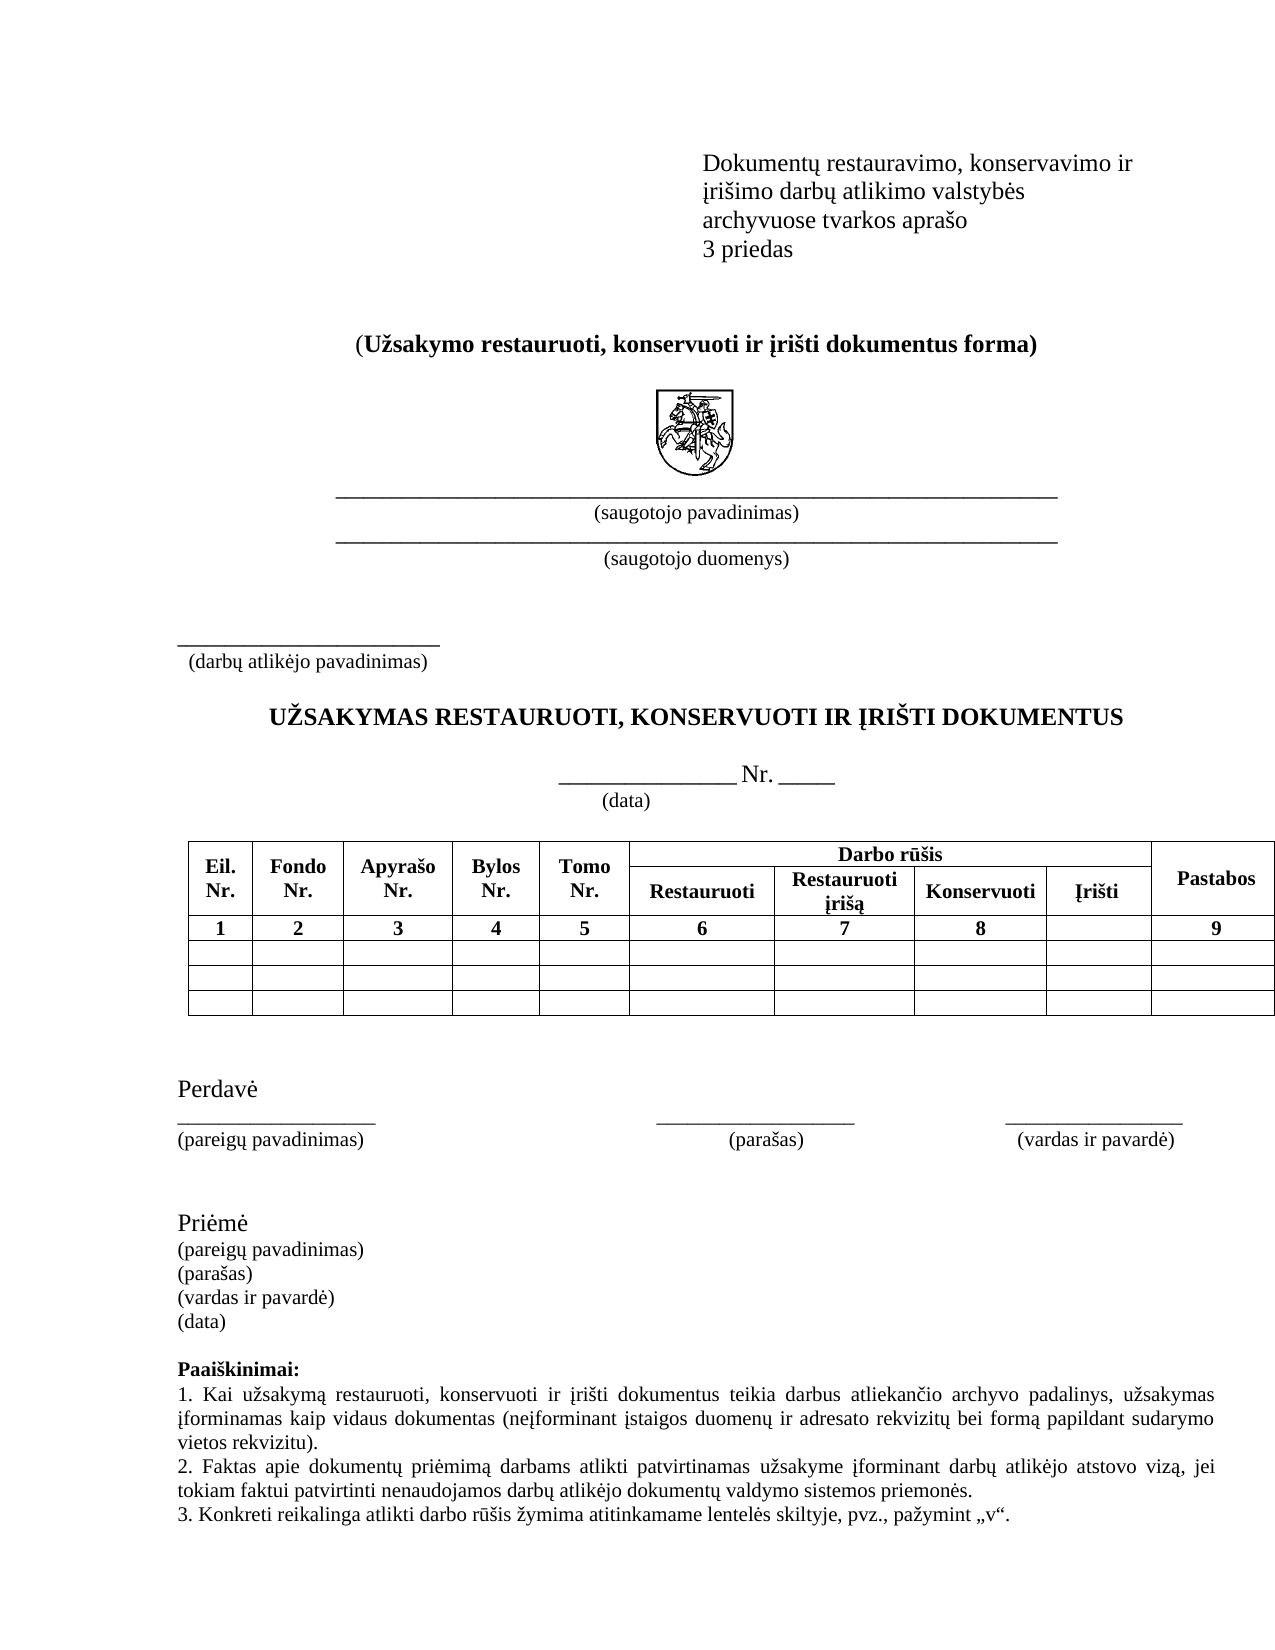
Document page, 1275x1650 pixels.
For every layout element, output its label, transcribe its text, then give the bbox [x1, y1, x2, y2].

table_header Bylos Nr. [453, 842, 539, 915]
table_cell [915, 941, 1046, 965]
text ___________________ Nr. ______ [177, 759, 1216, 788]
table_header Tomo Nr. [540, 842, 629, 915]
table_cell [1152, 966, 1274, 990]
text įrišimo darbų atlikimo valstybės [627, 176, 1216, 205]
text (data) [552, 788, 1216, 812]
table_cell [1152, 941, 1274, 965]
table_cell [253, 966, 343, 990]
table_cell [344, 941, 452, 965]
table_header Eil. Nr. [189, 842, 252, 915]
table_cell 4 [453, 916, 539, 940]
text (saugotojo pavadinimas) [177, 500, 1216, 524]
table_cell [1047, 966, 1151, 990]
table_cell [453, 966, 539, 990]
text (parašas) (vardas ir pavardė) [177, 1261, 1216, 1309]
text ____________________________ [177, 627, 1216, 649]
table_cell [253, 941, 343, 965]
table_cell Restauruoti įrišą [775, 867, 914, 915]
table_cell 9 [1152, 916, 1274, 940]
text 3 priedas [177, 234, 1216, 263]
table_cell [344, 991, 452, 1015]
table_cell Įrišti [1047, 867, 1151, 915]
table_cell [1047, 941, 1151, 965]
text 2. Faktas apie dokumentų priėmimą darbams atlikti patvirtinamas užsakyme įforminant darbų atlikėjo atstovo vizą, jei tokiam faktui patvirtinti nenaudojamos darbų atlikėjo dokumentų valdymo sistemos priemonės. [177, 1454, 1216, 1502]
text archyvuose tvarkos aprašo [627, 205, 1216, 234]
table_cell [344, 966, 452, 990]
table_cell [915, 991, 1046, 1015]
table_cell [189, 941, 252, 965]
text Paaiškinimai: [177, 1357, 1216, 1381]
table_cell [915, 966, 1046, 990]
text (darbų atlikėjo pavadinimas) [177, 649, 1216, 673]
text Priėmė [177, 1208, 1216, 1237]
table_header Darbo rūšis [630, 842, 1151, 866]
table_cell [540, 966, 629, 990]
table_cell [540, 991, 629, 1015]
table_cell Restauruoti [630, 867, 774, 915]
text UŽSAKYMAS RESTAURUOTI, KONSERVUOTI IR ĮRIŠTI DOKUMENTUS [177, 702, 1216, 730]
table_cell [453, 991, 539, 1015]
table_cell [189, 991, 252, 1015]
table_cell [630, 966, 774, 990]
table_cell [775, 991, 914, 1015]
text Dokumentų restauravimo, konservavimo ir [702, 148, 1216, 176]
table_cell [1047, 991, 1151, 1015]
table_cell 1 [189, 916, 252, 940]
table_cell Konservuoti [915, 867, 1046, 915]
table_header Fondo Nr. [253, 842, 343, 915]
text (Užsakymo restauruoti, konservuoti ir įrišti dokumentus forma) [177, 329, 1216, 358]
table_cell [253, 991, 343, 1015]
text 1. Kai užsakymą restauruoti, konservuoti ir įrišti dokumentus teikia darbus atliekančio archyvo padalinys, užsakymas įforminamas kaip vidaus dokumentas (neįforminant įstaigos duomenų ir adresato rekvizitų bei formą papildant sudarymo vietos rekvizitu). [177, 1381, 1216, 1454]
table_cell 6 [630, 916, 774, 940]
table_header Pastabos [1152, 842, 1274, 915]
table_header Apyrašo Nr. [344, 842, 452, 915]
table_cell [630, 991, 774, 1015]
table_cell 5 [540, 916, 629, 940]
text Perdavė ___________________ ___________________ _________________ (pareigų pavadinimas) (parašas) (vardas ir pavardė) [177, 1074, 1216, 1151]
table_cell [1047, 916, 1151, 940]
text (pareigų pavadinimas) [177, 1237, 1216, 1261]
table_cell [630, 941, 774, 965]
table_cell 7 [775, 916, 914, 940]
table_cell 8 [915, 916, 1046, 940]
table_cell [775, 966, 914, 990]
text (data) [177, 1309, 1216, 1333]
table_cell [189, 966, 252, 990]
table_cell 3 [344, 916, 452, 940]
table_cell [1152, 991, 1274, 1015]
table_cell [540, 941, 629, 965]
table_cell [775, 941, 914, 965]
text _____________________________________________________________________________ [177, 524, 1216, 546]
table_cell 2 [253, 916, 343, 940]
table_cell [453, 941, 539, 965]
text (saugotojo duomenys) [177, 546, 1216, 570]
text 3. Konkreti reikalinga atlikti darbo rūšis žymima atitinkamame lentelės skiltyje, pvz., pažymint „v“. [177, 1502, 1216, 1526]
text _____________________________________________________________________________ [177, 478, 1216, 500]
